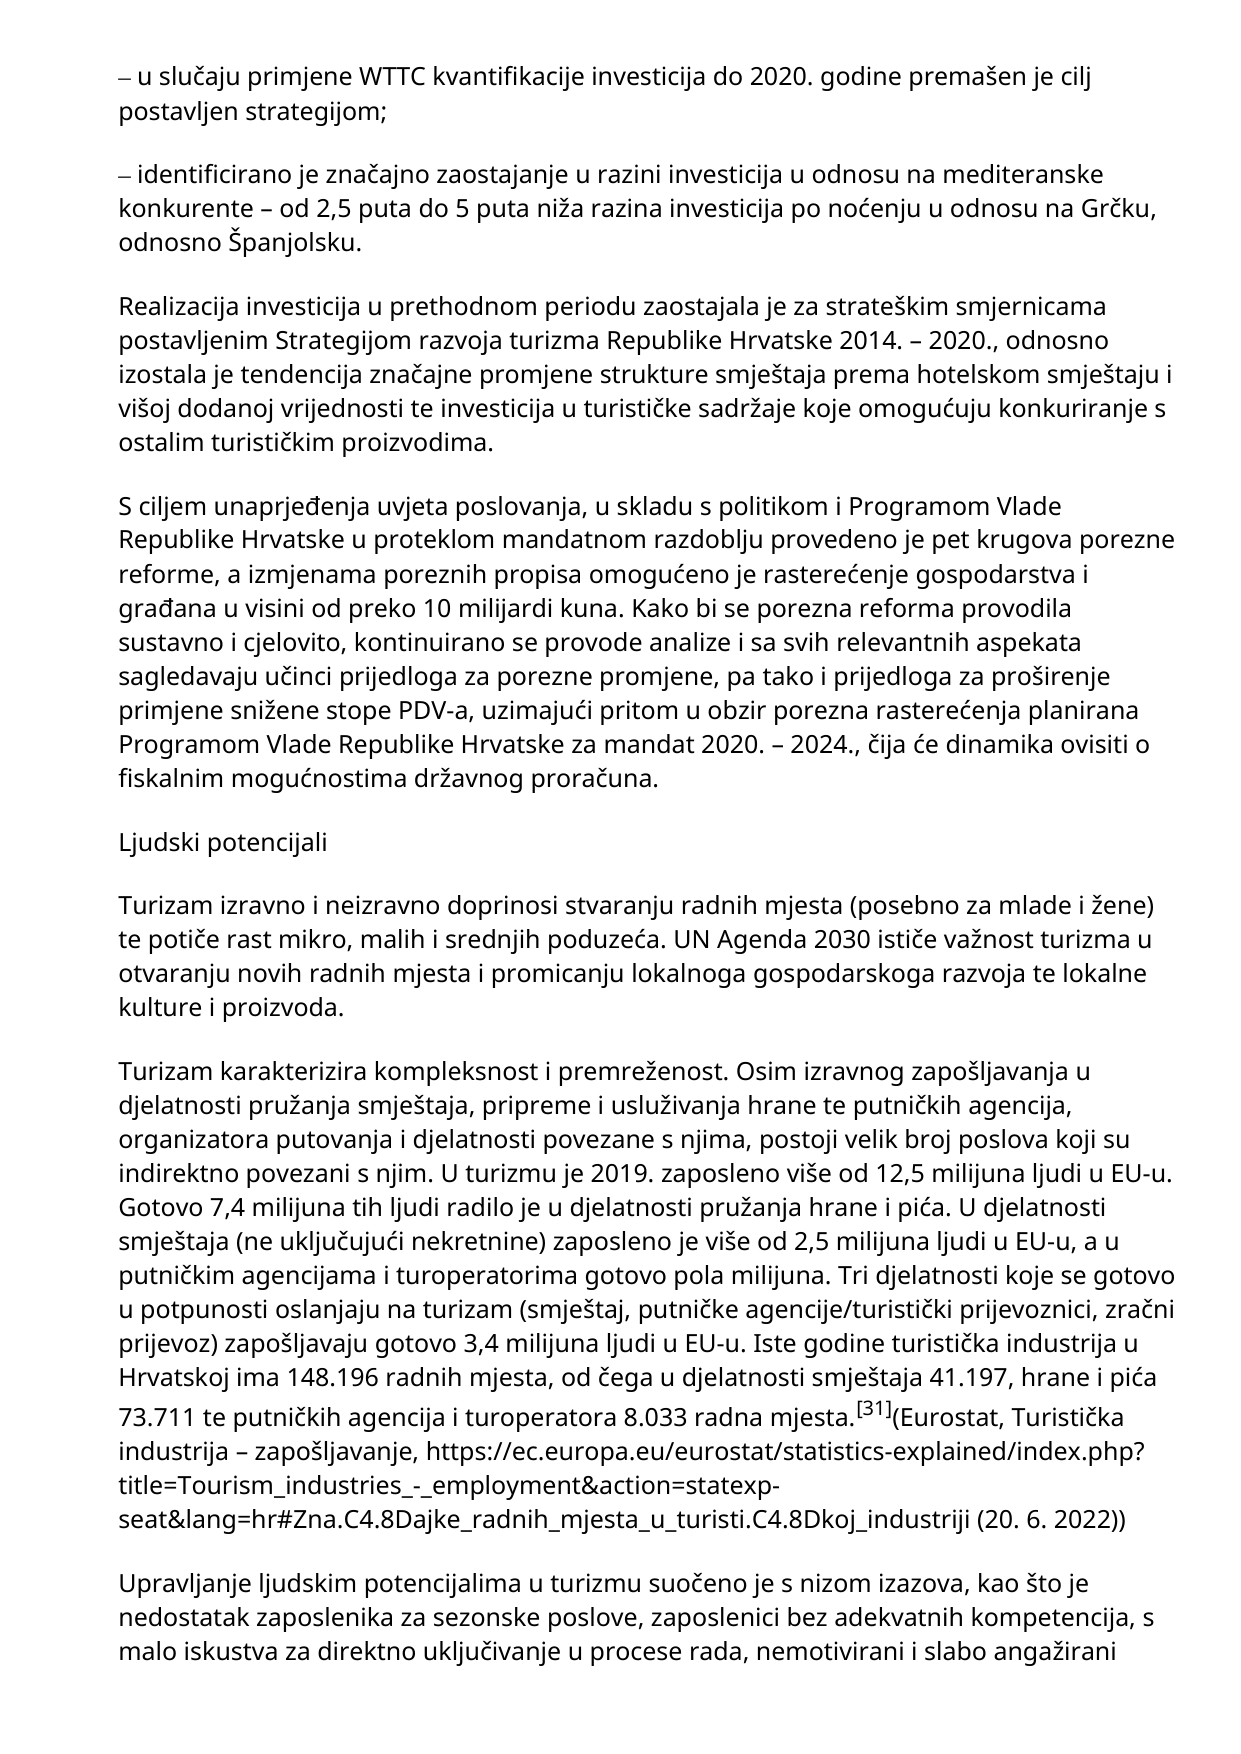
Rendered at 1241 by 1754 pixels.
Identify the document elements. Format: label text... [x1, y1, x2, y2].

text Realizacija investicija u prethodnom periodu zaostajala je za strateškim smjernicama postavljenim Strategijom razvoja turizma Republike Hrvatske 2014. – 2020., odnosno izostala je tendencija značajne promjene strukture smještaja prema hotelskom smještaju i višoj dodanoj vrijednosti te investicija u turističke sadržaje koje omogućuju konkuriranje s ostalim turističkim proizvodima. [118, 288, 1181, 459]
text S ciljem unaprjeđenja uvjeta poslovanja, u skladu s politikom i Programom Vlade Republike Hrvatske u proteklom mandatnom razdoblju provedeno je pet krugova porezne reforme, a izmjenama poreznih propisa omogućeno je rasterećenje gospodarstva i građana u visini od preko 10 milijardi kuna. Kako bi se porezna reforma provodila sustavno i cjelovito, kontinuirano se provode analize i sa svih relevantnih aspekata sagledavaju učinci prijedloga za porezne promjene, pa tako i prijedloga za proširenje primjene snižene stope PDV-a, uzimajući pritom u obzir porezna rasterećenja planirana Programom Vlade Republike Hrvatske za mandat 2020. – 2024., čija će dinamika ovisiti o fiskalnim mogućnostima državnog proračuna. [118, 488, 1181, 795]
text Upravljanje ljudskim potencijalima u turizmu suočeno je s nizom izazova, kao što je nedostatak zaposlenika za sezonske poslove, zaposlenici bez adekvatnih kompetencija, s malo iskustva za direktno uključivanje u procese rada, nemotivirani i slabo angažirani [118, 1566, 1181, 1668]
text Turizam karakterizira kompleksnost i premreženost. Osim izravnog zapošljavanja u djelatnosti pružanja smještaja, pripreme i usluživanja hrane te putničkih agencija, organizatora putovanja i djelatnosti povezane s njima, postoji velik broj poslova koji su indirektno povezani s njim. U turizmu je 2019. zaposleno više od 12,5 milijuna ljudi u EU-u. Gotovo 7,4 milijuna tih ljudi radilo je u djelatnosti pružanja hrane i pića. U djelatnosti smještaja (ne uključujući nekretnine) zaposleno je više od 2,5 milijuna ljudi u EU-u, a u putničkim agencijama i turoperatorima gotovo pola milijuna. Tri djelatnosti koje se gotovo u potpunosti oslanjaju na turizam (smještaj, putničke agencije/turistički prijevoznici, zračni prijevoz) zapošljavaju gotovo 3,4 milijuna ljudi u EU-u. Iste godine turistička industrija u Hrvatskoj ima 148.196 radnih mjesta, od čega u djelatnosti smještaja 41.197, hrane i pića 73.711 te putničkih agencija i turoperatora 8.033 radna mjesta.[31](Eurostat, Turistička industrija – zapošljavanje, https://ec.europa.eu/eurostat/statistics-explained/index.php?title=Tourism_industries_-_employment&action=statexp-seat&lang=hr#Zna.C4.8Dajke_radnih_mjesta_u_turisti.C4.8Dkoj_industriji (20. 6. 2022)) [118, 1053, 1181, 1536]
text Turizam izravno i neizravno doprinosi stvaranju radnih mjesta (posebno za mlade i žene) te potiče rast mikro, malih i srednjih poduzeća. UN Agenda 2030 ističe važnost turizma u otvaranju novih radnih mjesta i promicanju lokalnoga gospodarskoga razvoja te lokalne kulture i proizvoda. [118, 888, 1181, 1024]
text – identificirano je značajno zaostajanje u razini investicija u odnosu na mediteranske konkurente – od 2,5 puta do 5 puta niža razina investicija po noćenju u odnosu na Grčku, odnosno Španjolsku. [118, 157, 1181, 259]
text – u slučaju primjene WTTC kvantifikacije investicija do 2020. godine premašen je cilj postavljen strategijom; [118, 59, 1181, 127]
text Ljudski potencijali [118, 824, 1181, 858]
